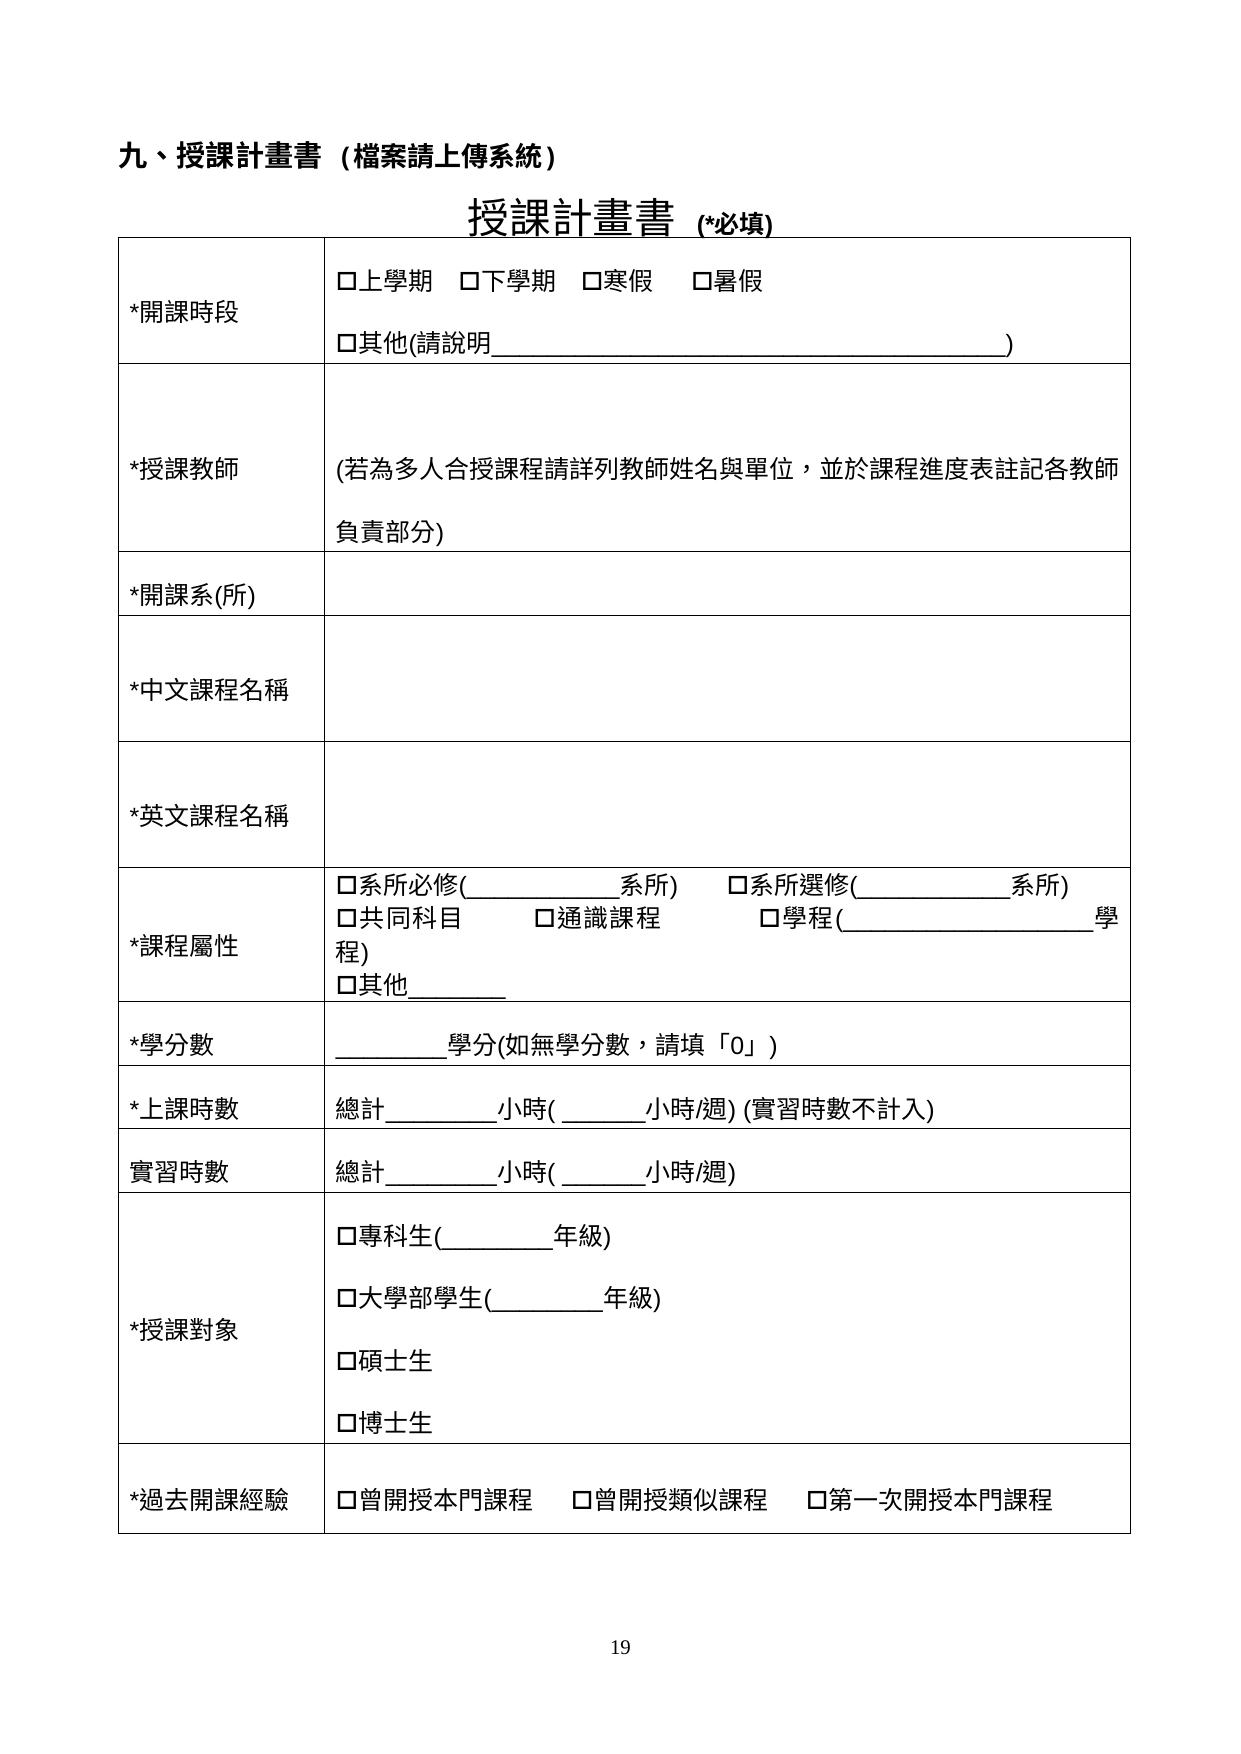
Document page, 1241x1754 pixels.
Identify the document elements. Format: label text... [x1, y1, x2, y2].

table_cell *授課對象 [119, 1193, 324, 1443]
table_header 上學期 下學期 寒假 暑假 其他(請說明_____________________________________) [325, 238, 1130, 363]
table_header *開課時段 [119, 238, 324, 363]
table_cell *過去開課經驗 [119, 1444, 324, 1533]
table_cell *授課教師 [119, 364, 324, 551]
table_cell [325, 616, 1130, 741]
text 授課計畫書 (*必填) [118, 174, 1122, 237]
table_cell [325, 552, 1130, 615]
table_cell 專科生(________年級) 大學部學生(________年級) 碩士生 博士生 [325, 1193, 1130, 1443]
table_cell *中文課程名稱 [119, 616, 324, 741]
table_cell 實習時數 [119, 1129, 324, 1192]
table_cell *學分數 [119, 1002, 324, 1065]
table_cell 曾開授本門課程 曾開授類似課程 第一次開授本門課程 [325, 1444, 1130, 1533]
table_cell *課程屬性 [119, 868, 324, 1001]
table_cell (若為多人合授課程請詳列教師姓名與單位，並於課程進度表註記各教師負責部分) [325, 364, 1130, 551]
table_cell ________學分(如無學分數，請填「0」) [325, 1002, 1130, 1065]
table_cell [325, 742, 1130, 867]
table_cell *上課時數 [119, 1066, 324, 1128]
table_cell 總計________小時( ______小時/週) [325, 1129, 1130, 1192]
text 九、授課計畫書 (檔案請上傳系統) [118, 112, 1122, 174]
table_cell *英文課程名稱 [119, 742, 324, 867]
table_cell *開課系(所) [119, 552, 324, 615]
table_cell 系所必修(___________系所) 系所選修(___________系所) 共同科目 通識課程 學程(__________________學程) 其他_______ [325, 868, 1130, 1001]
table_cell 總計________小時( ______小時/週) (實習時數不計入) [325, 1066, 1130, 1128]
